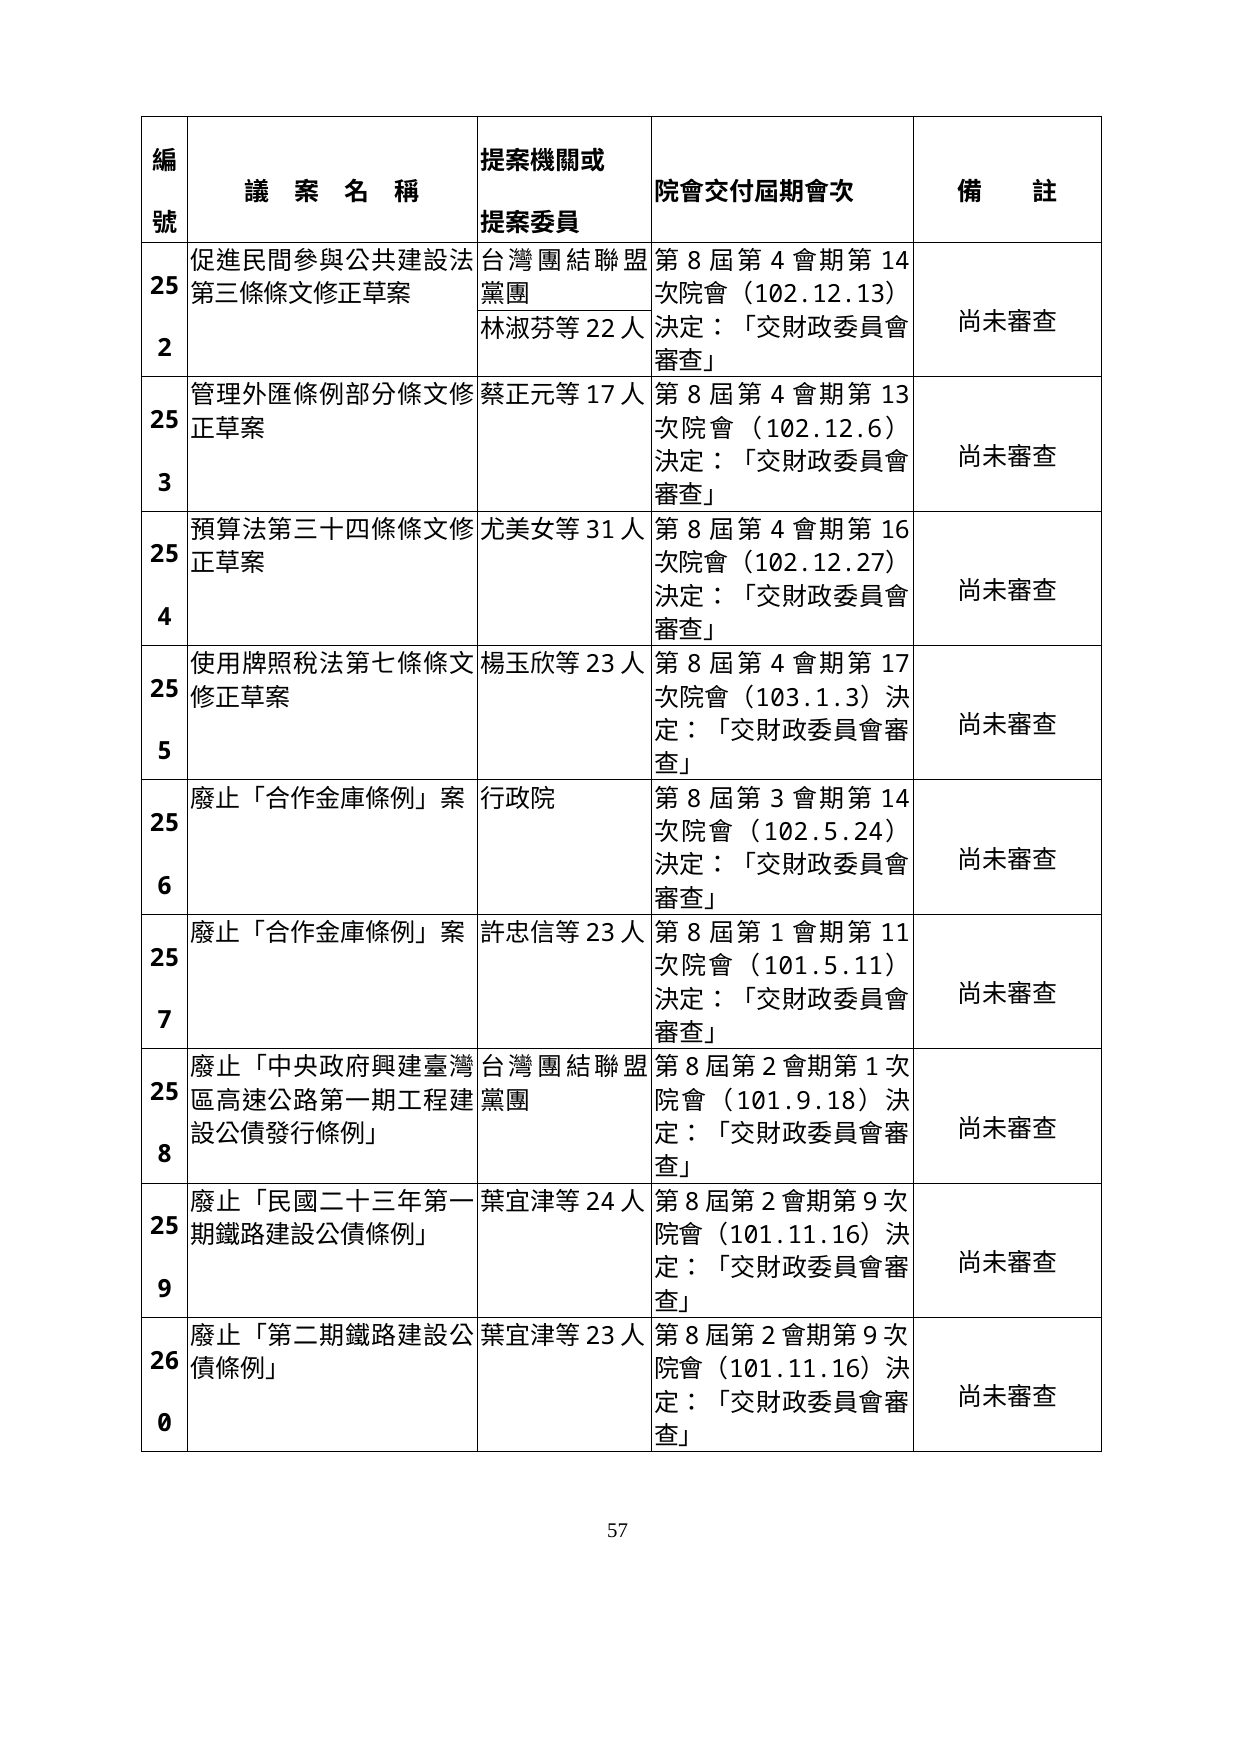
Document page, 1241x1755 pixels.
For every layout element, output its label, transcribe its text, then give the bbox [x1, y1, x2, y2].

table_cell 尚未審查 [914, 915, 1101, 1048]
table_cell 台灣團結聯盟黨團 [478, 243, 651, 309]
table_cell 尚未審查 [914, 780, 1101, 914]
table_cell 楊玉欣等23人 [478, 646, 651, 779]
table_cell 尚未審查 [914, 1184, 1101, 1317]
table_cell 許忠信等23人 [478, 915, 651, 1048]
table_cell 第8屆第2會期第9次院會（101.11.16）決定：「交財政委員會審查」 [652, 1318, 913, 1451]
table_cell 促進民間參與公共建設法第三條條文修正草案 [188, 243, 477, 376]
table_cell 葉宜津等24人 [478, 1184, 651, 1317]
table_cell 259 [142, 1184, 187, 1317]
table_cell 第8屆第4會期第17次院會（103.1.3）決定：「交財政委員會審查」 [652, 646, 913, 779]
table_cell 蔡正元等17人 [478, 377, 651, 511]
table_cell 尚未審查 [914, 1049, 1101, 1182]
table_cell 葉宜津等23人 [478, 1318, 651, 1451]
table_header 提案機關或 提案委員 [478, 117, 651, 242]
table_cell 尚未審查 [914, 646, 1101, 779]
table_cell 254 [142, 512, 187, 645]
table_cell 使用牌照稅法第七條條文修正草案 [188, 646, 477, 779]
table_cell 管理外匯條例部分條文修正草案 [188, 377, 477, 511]
table_cell 尚未審查 [914, 243, 1101, 376]
table_cell 第8屆第2會期第1次院會（101.9.18）決定：「交財政委員會審查」 [652, 1049, 913, 1182]
table_cell 台灣團結聯盟黨團 [478, 1049, 651, 1182]
table_cell 尤美女等31人 [478, 512, 651, 645]
table_cell 第8屆第1會期第11次院會（101.5.11）決定：「交財政委員會審查」 [652, 915, 913, 1048]
table_cell 廢止「合作金庫條例」案 [188, 915, 477, 1048]
table_cell 260 [142, 1318, 187, 1451]
table_cell 255 [142, 646, 187, 779]
table_cell 廢止「中央政府興建臺灣區高速公路第一期工程建設公債發行條例」 [188, 1049, 477, 1182]
table_cell 第8屆第4會期第16次院會（102.12.27）決定：「交財政委員會審查」 [652, 512, 913, 645]
table_cell 尚未審查 [914, 377, 1101, 511]
table_cell 第8屆第4會期第14次院會（102.12.13）決定：「交財政委員會審查」 [652, 243, 913, 376]
table_cell 尚未審查 [914, 1318, 1101, 1451]
table_cell 尚未審查 [914, 512, 1101, 645]
table_cell 第8屆第2會期第9次院會（101.11.16）決定：「交財政委員會審查」 [652, 1184, 913, 1317]
table_header 編號 [142, 117, 187, 242]
table_cell 行政院 [478, 780, 651, 914]
table_cell 林淑芬等22人 [478, 311, 651, 376]
table_header 院會交付屆期會次 [652, 117, 913, 242]
table_cell 廢止「第二期鐵路建設公債條例」 [188, 1318, 477, 1451]
table_cell 256 [142, 780, 187, 914]
table_cell 258 [142, 1049, 187, 1182]
table_header 議 案 名 稱 [188, 117, 477, 242]
table_cell 廢止「合作金庫條例」案 [188, 780, 477, 914]
table_cell 第8屆第3會期第14次院會（102.5.24）決定：「交財政委員會審查」 [652, 780, 913, 914]
table_cell 252 [142, 243, 187, 376]
table_cell 257 [142, 915, 187, 1048]
table_cell 預算法第三十四條條文修正草案 [188, 512, 477, 645]
table_cell 廢止「民國二十三年第一期鐵路建設公債條例」 [188, 1184, 477, 1317]
table_cell 253 [142, 377, 187, 511]
table_header 備 註 [914, 117, 1101, 242]
table_cell 第8屆第4會期第13次院會（102.12.6）決定：「交財政委員會審查」 [652, 377, 913, 511]
